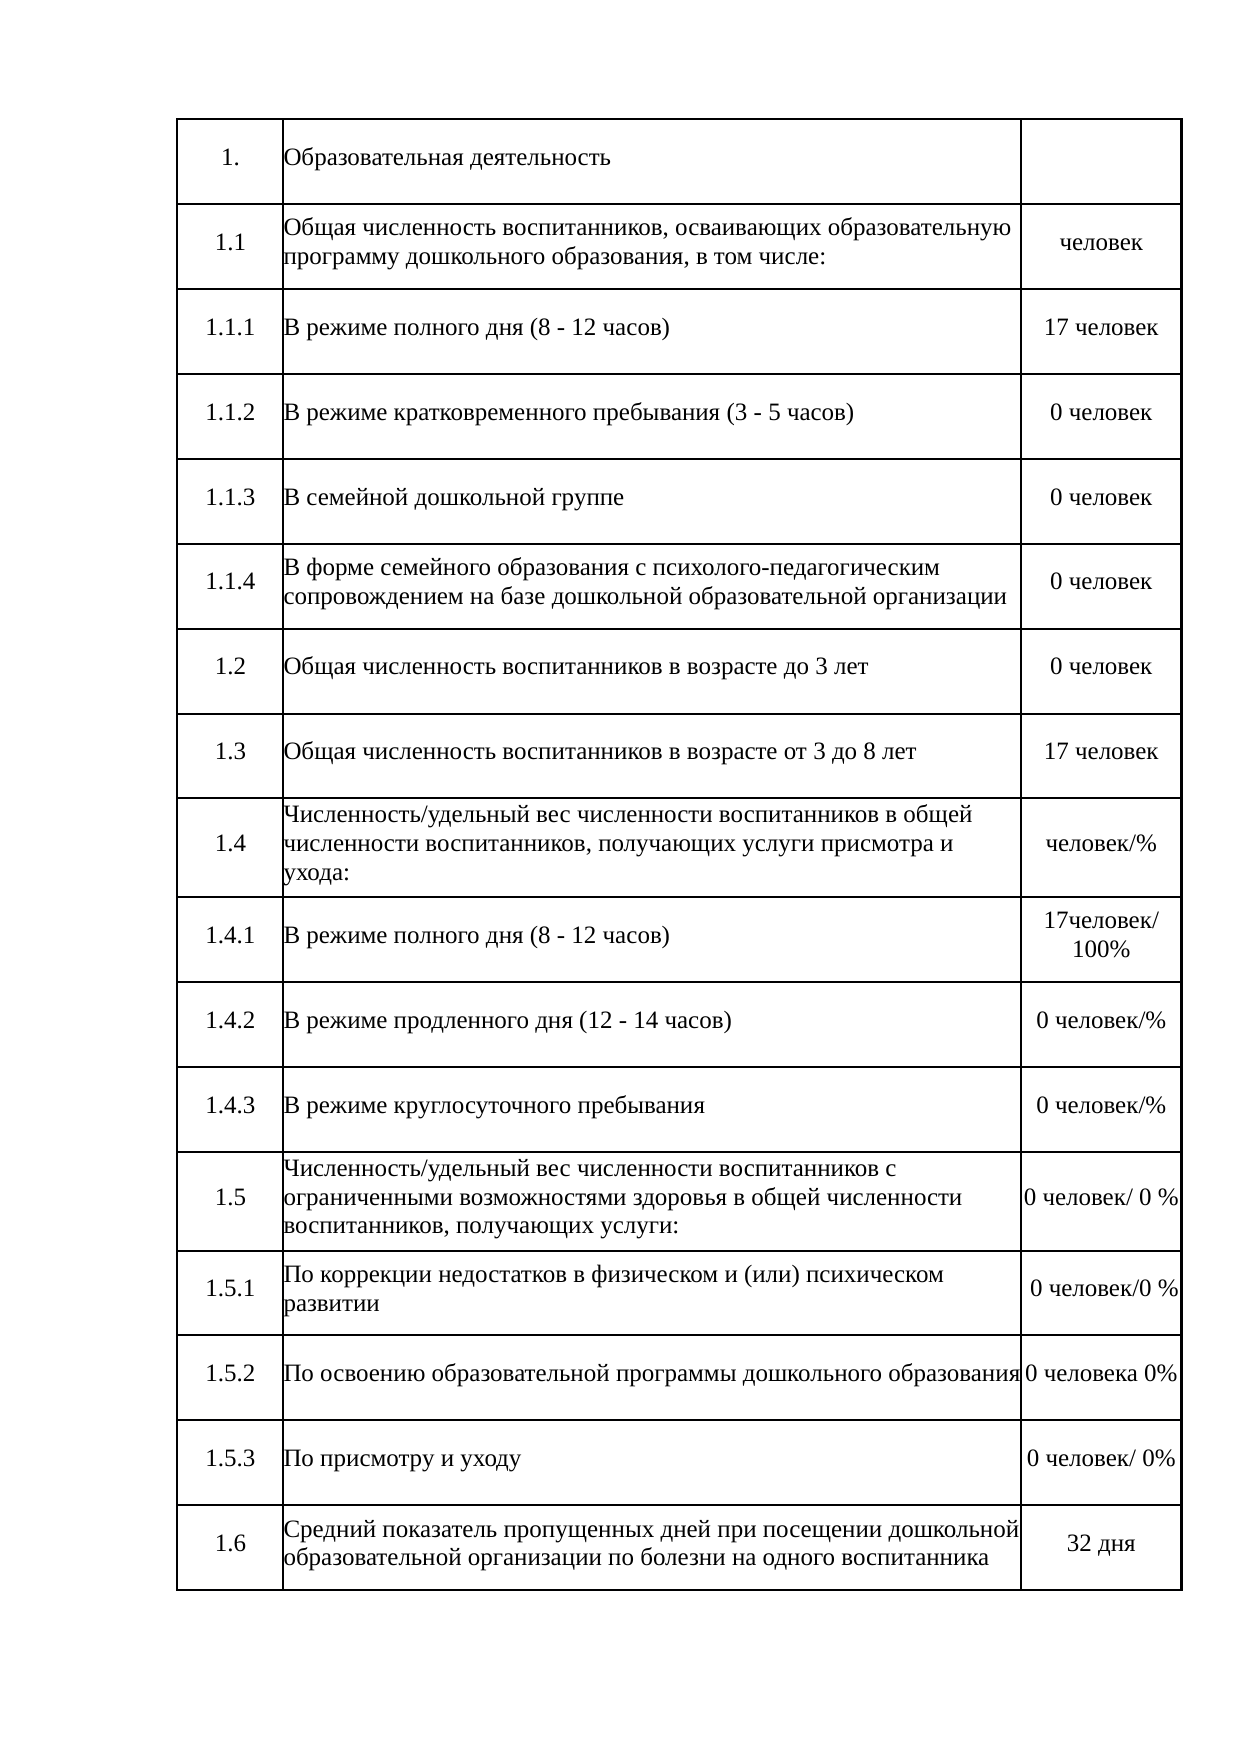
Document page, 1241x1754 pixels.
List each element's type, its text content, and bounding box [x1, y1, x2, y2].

table_cell В режиме полного дня (8 - 12 часов) [284, 290, 1020, 373]
table_cell 1.5.1 [178, 1252, 282, 1334]
table_cell 1.4.1 [178, 898, 282, 981]
table_cell 1.4.2 [178, 983, 282, 1066]
table_cell 17 человек [1022, 290, 1180, 373]
table_cell 1.5.3 [178, 1421, 282, 1504]
table_cell В форме семейного образования с психолого-педагогическим сопровождением на базе дошкольной образовательной организации [284, 545, 1020, 627]
table_cell 0 человек [1022, 375, 1180, 458]
table_cell человек/% [1022, 799, 1180, 896]
table_cell 0 человек [1022, 545, 1180, 627]
table_cell Численность/удельный вес численности воспитанников с ограниченными возможностями здоровья в общей численности воспитанников, получающих услуги: [284, 1153, 1020, 1249]
table_cell 0 человек [1022, 630, 1180, 712]
table_cell 1.1.4 [178, 545, 282, 627]
table_cell В режиме круглосуточного пребывания [284, 1068, 1020, 1151]
table_cell 0 человек/% [1022, 983, 1180, 1066]
table_cell Численность/удельный вес численности воспитанников в общей численности воспитанников, получающих услуги присмотра и ухода: [284, 799, 1020, 896]
table_cell По освоению образовательной программы дошкольного образования [284, 1336, 1020, 1419]
table_cell [1022, 120, 1180, 203]
table_cell Средний показатель пропущенных дней при посещении дошкольной образовательной организации по болезни на одного воспитанника [284, 1506, 1020, 1589]
table_cell 0 человек [1022, 460, 1180, 543]
table_cell 0 человек/ 0% [1022, 1421, 1180, 1504]
table_cell 0 человек/0 % [1022, 1252, 1180, 1334]
table_cell По коррекции недостатков в физическом и (или) психическом развитии [284, 1252, 1020, 1334]
table_cell 32 дня [1022, 1506, 1180, 1589]
table_cell 0 человек/% [1022, 1068, 1180, 1151]
table_cell В режиме кратковременного пребывания (3 - 5 часов) [284, 375, 1020, 458]
table_cell В режиме полного дня (8 - 12 часов) [284, 898, 1020, 981]
table_cell По присмотру и уходу [284, 1421, 1020, 1504]
table_cell 0 человек/ 0 % [1022, 1153, 1180, 1249]
table_cell 1.1 [178, 205, 282, 288]
table_cell 1.1.2 [178, 375, 282, 458]
table_cell 1. [178, 120, 282, 203]
table_cell 1.2 [178, 630, 282, 712]
table_cell 17человек/ 100% [1022, 898, 1180, 981]
table_cell 1.3 [178, 715, 282, 797]
table_cell 0 человека 0% [1022, 1336, 1180, 1419]
table_cell Образовательная деятельность [284, 120, 1020, 203]
table_cell 1.1.3 [178, 460, 282, 543]
table_cell В режиме продленного дня (12 - 14 часов) [284, 983, 1020, 1066]
table_cell 1.4.3 [178, 1068, 282, 1151]
table_cell Общая численность воспитанников, осваивающих образовательную программу дошкольного образования, в том числе: [284, 205, 1020, 288]
table_cell 1.1.1 [178, 290, 282, 373]
table_cell 1.5 [178, 1153, 282, 1249]
table_cell 1.6 [178, 1506, 282, 1589]
table_cell 1.5.2 [178, 1336, 282, 1419]
table_cell 1.4 [178, 799, 282, 896]
table_cell Общая численность воспитанников в возрасте до 3 лет [284, 630, 1020, 712]
table_cell человек [1022, 205, 1180, 288]
table_cell 17 человек [1022, 715, 1180, 797]
table_cell В семейной дошкольной группе [284, 460, 1020, 543]
table_cell Общая численность воспитанников в возрасте от 3 до 8 лет [284, 715, 1020, 797]
